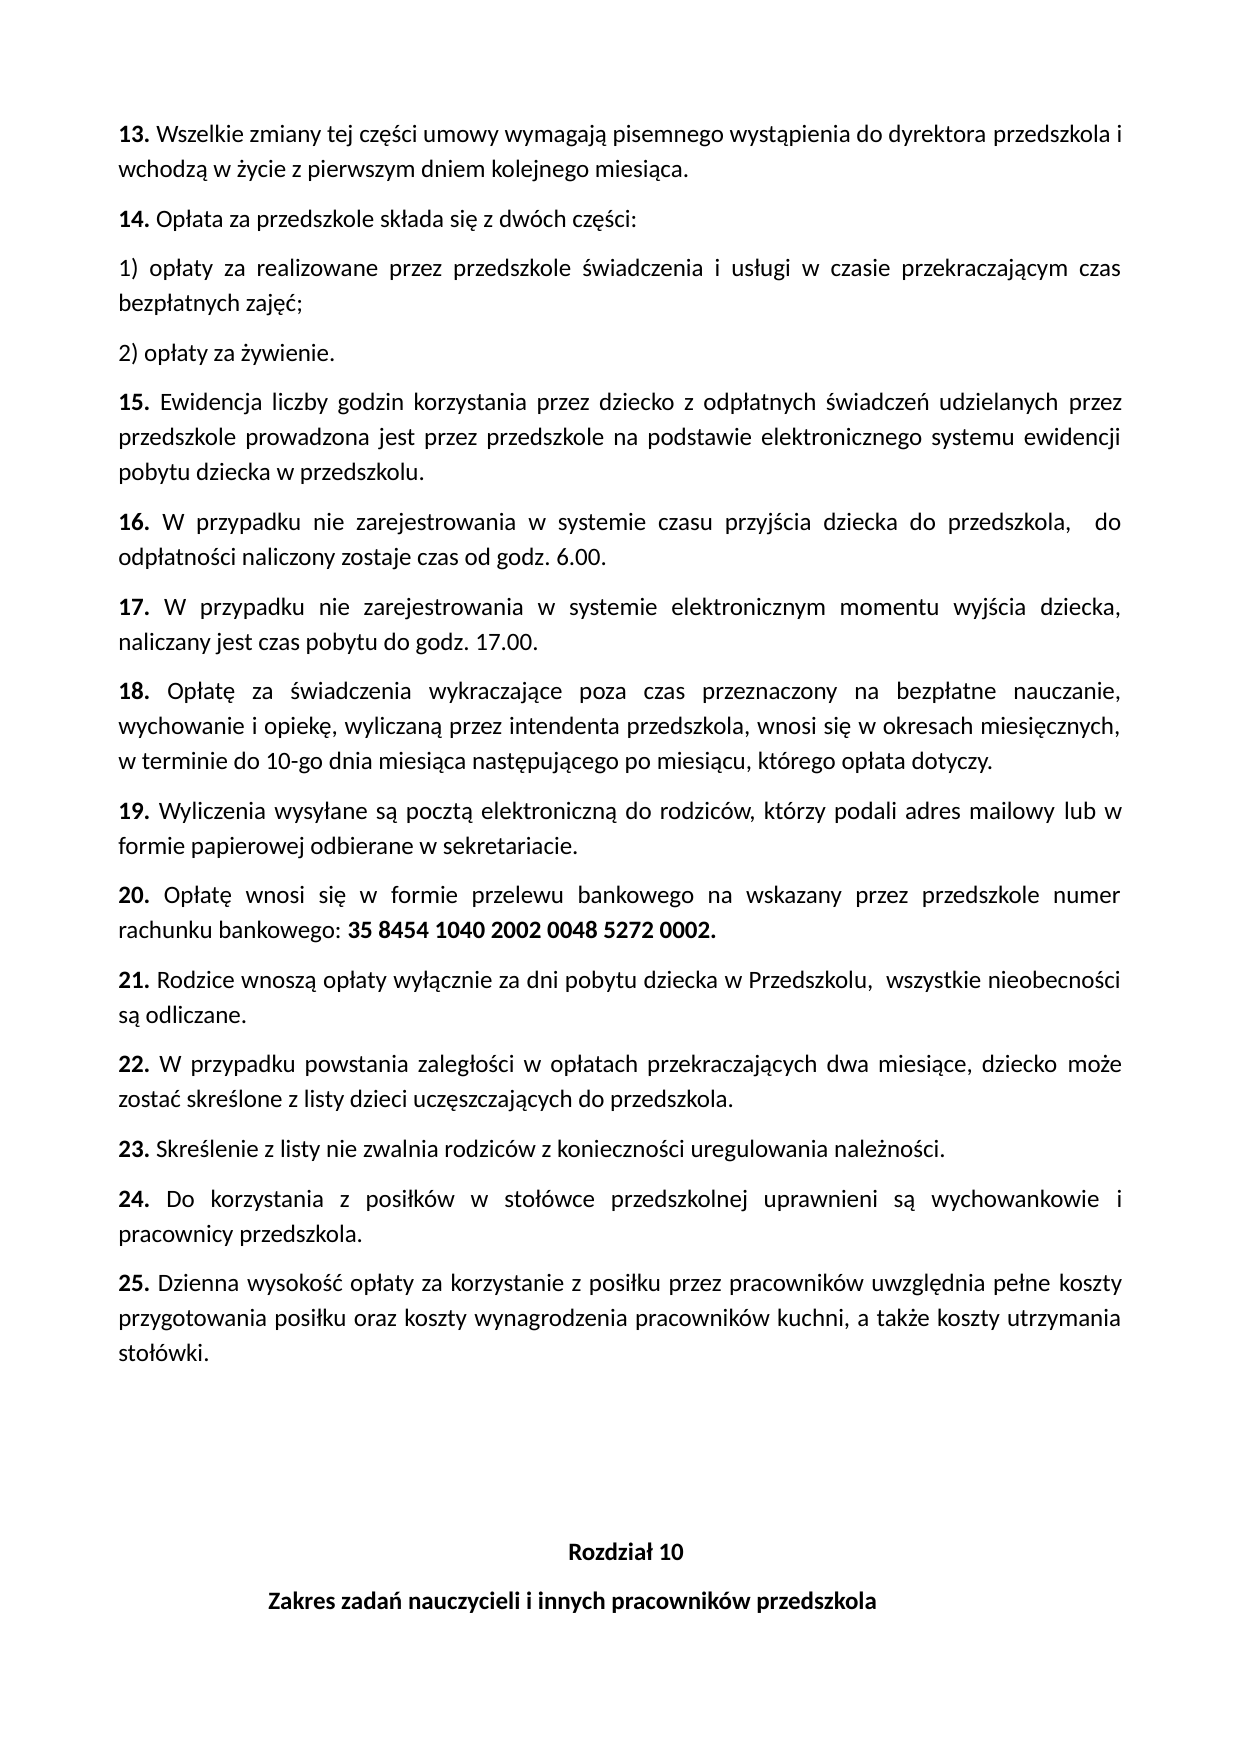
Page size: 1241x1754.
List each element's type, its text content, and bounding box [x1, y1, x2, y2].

text 15. Ewidencja liczby godzin korzystania przez dziecko z odpłatnych świadczeń udzielanych przez przedszkole prowadzona jest przez przedszkole na podstawie elektronicznego systemu ewidencji pobytu dziecka w przedszkolu. [118, 386, 1122, 487]
text 14. Opłata za przedszkole składa się z dwóch części: [118, 203, 1122, 233]
text 13. Wszelkie zmiany tej części umowy wymagają pisemnego wystąpienia do dyrektora przedszkola i wchodzą w życie z pierwszym dniem kolejnego miesiąca. [118, 118, 1122, 184]
text 23. Skreślenie z listy nie zwalnia rodziców z konieczności uregulowania należności. [118, 1133, 1122, 1164]
text 25. Dzienna wysokość opłaty za korzystanie z posiłku przez pracowników uwzględnia pełne koszty przygotowania posiłku oraz koszty wynagrodzenia pracowników kuchni, a także koszty utrzymania stołówki. [118, 1267, 1122, 1368]
text Zakres zadań nauczycieli i innych pracowników przedszkola [193, 1585, 1122, 1616]
text 24. Do korzystania z posiłków w stołówce przedszkolnej uprawnieni są wychowankowie i pracownicy przedszkola. [118, 1183, 1122, 1248]
text 19. Wyliczenia wysyłane są pocztą elektroniczną do rodziców, którzy podali adres mailowy lub w formie papierowej odbierane w sekretariacie. [118, 795, 1122, 860]
text 22. W przypadku powstania zaległości w opłatach przekraczających dwa miesiące, dziecko może zostać skreślone z listy dzieci uczęszczających do przedszkola. [118, 1048, 1122, 1114]
text 1) opłaty za realizowane przez przedszkole świadczenia i usługi w czasie przekraczającym czas bezpłatnych zajęć; [118, 252, 1122, 318]
text 20. Opłatę wnosi się w formie przelewu bankowego na wskazany przez przedszkole numer rachunku bankowego: 35 8454 1040 2002 0048 5272 0002. [118, 879, 1122, 945]
text 21. Rodzice wnoszą opłaty wyłącznie za dni pobytu dziecka w Przedszkolu, wszystkie nieobecności są odliczane. [118, 964, 1122, 1029]
text Rozdział 10 [493, 1536, 1122, 1566]
text 16. W przypadku nie zarejestrowania w systemie czasu przyjścia dziecka do przedszkola, do odpłatności naliczony zostaje czas od godz. 6.00. [118, 506, 1122, 572]
text 18. Opłatę za świadczenia wykraczające poza czas przeznaczony na bezpłatne nauczanie, wychowanie i opiekę, wyliczaną przez intendenta przedszkola, wnosi się w okresach miesięcznych, w terminie do 10-go dnia miesiąca następującego po miesiącu, którego opłata dotyczy. [118, 675, 1122, 776]
text 2) opłaty za żywienie. [118, 337, 1122, 367]
text 17. W przypadku nie zarejestrowania w systemie elektronicznym momentu wyjścia dziecka, naliczany jest czas pobytu do godz. 17.00. [118, 591, 1122, 656]
